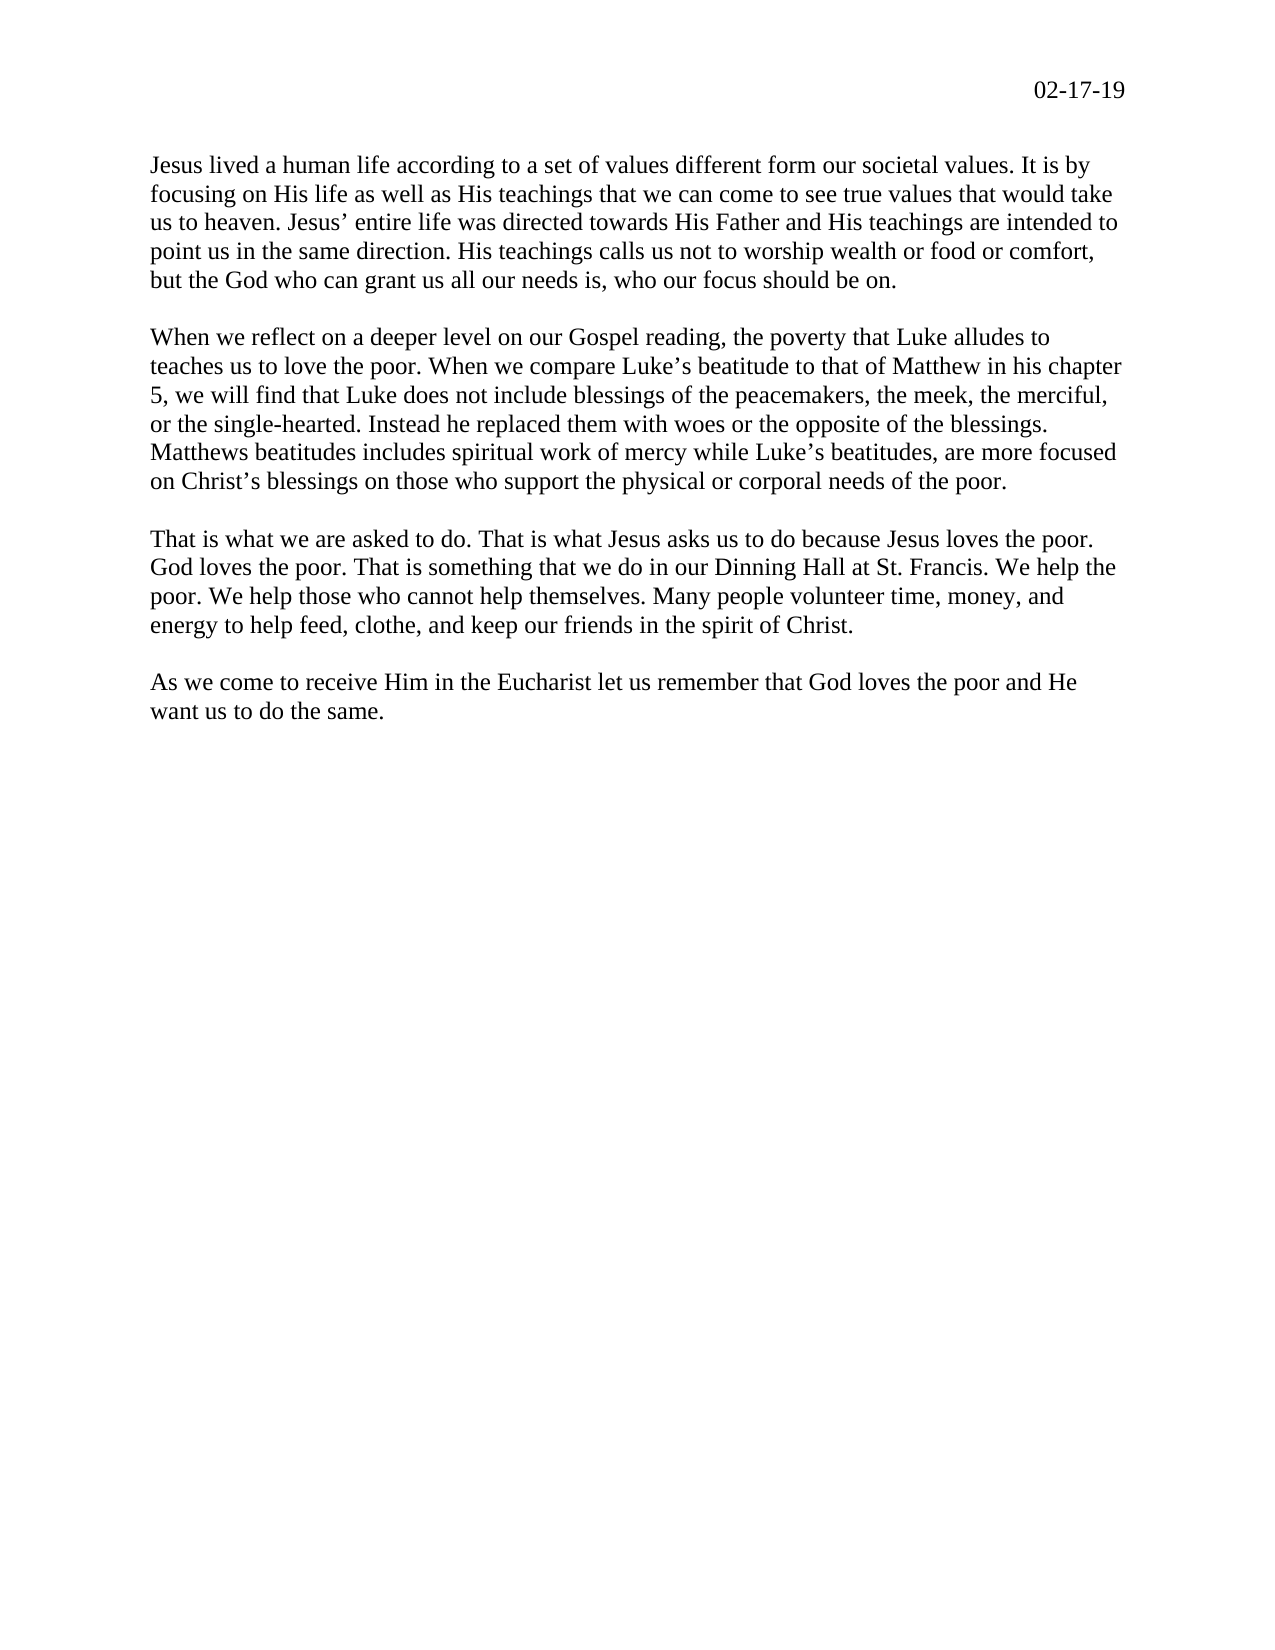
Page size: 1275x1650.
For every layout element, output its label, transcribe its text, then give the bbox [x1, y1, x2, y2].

text Jesus lived a human life according to a set of values different form our societal values. It is by focusing on His life as well as His teachings that we can come to see true values that would take us to heaven. Jesus’ entire life was directed towards His Father and His teachings are intended to point us in the same direction. His teachings calls us not to worship wealth or food or comfort, but the God who can grant us all our needs is, who our focus should be on. [150, 150, 1125, 294]
text As we come to receive Him in the Eucharist let us remember that God loves the poor and He want us to do the same. [150, 667, 1125, 725]
text That is what we are asked to do. That is what Jesus asks us to do because Jesus loves the poor. God loves the poor. That is something that we do in our Dinning Hall at St. Francis. We help the poor. We help those who cannot help themselves. Many people volunteer time, money, and energy to help feed, clothe, and keep our friends in the spirit of Christ. [150, 524, 1125, 639]
text When we reflect on a deeper level on our Gospel reading, the poverty that Luke alludes to teaches us to love the poor. When we compare Luke’s beatitude to that of Matthew in his chapter 5, we will find that Luke does not include blessings of the peacemakers, the meek, the merciful, or the single-hearted. Instead he replaced them with woes or the opposite of the blessings. Matthews beatitudes includes spiritual work of mercy while Luke’s beatitudes, are more focused on Christ’s blessings on those who support the physical or corporal needs of the poor. [150, 322, 1125, 495]
